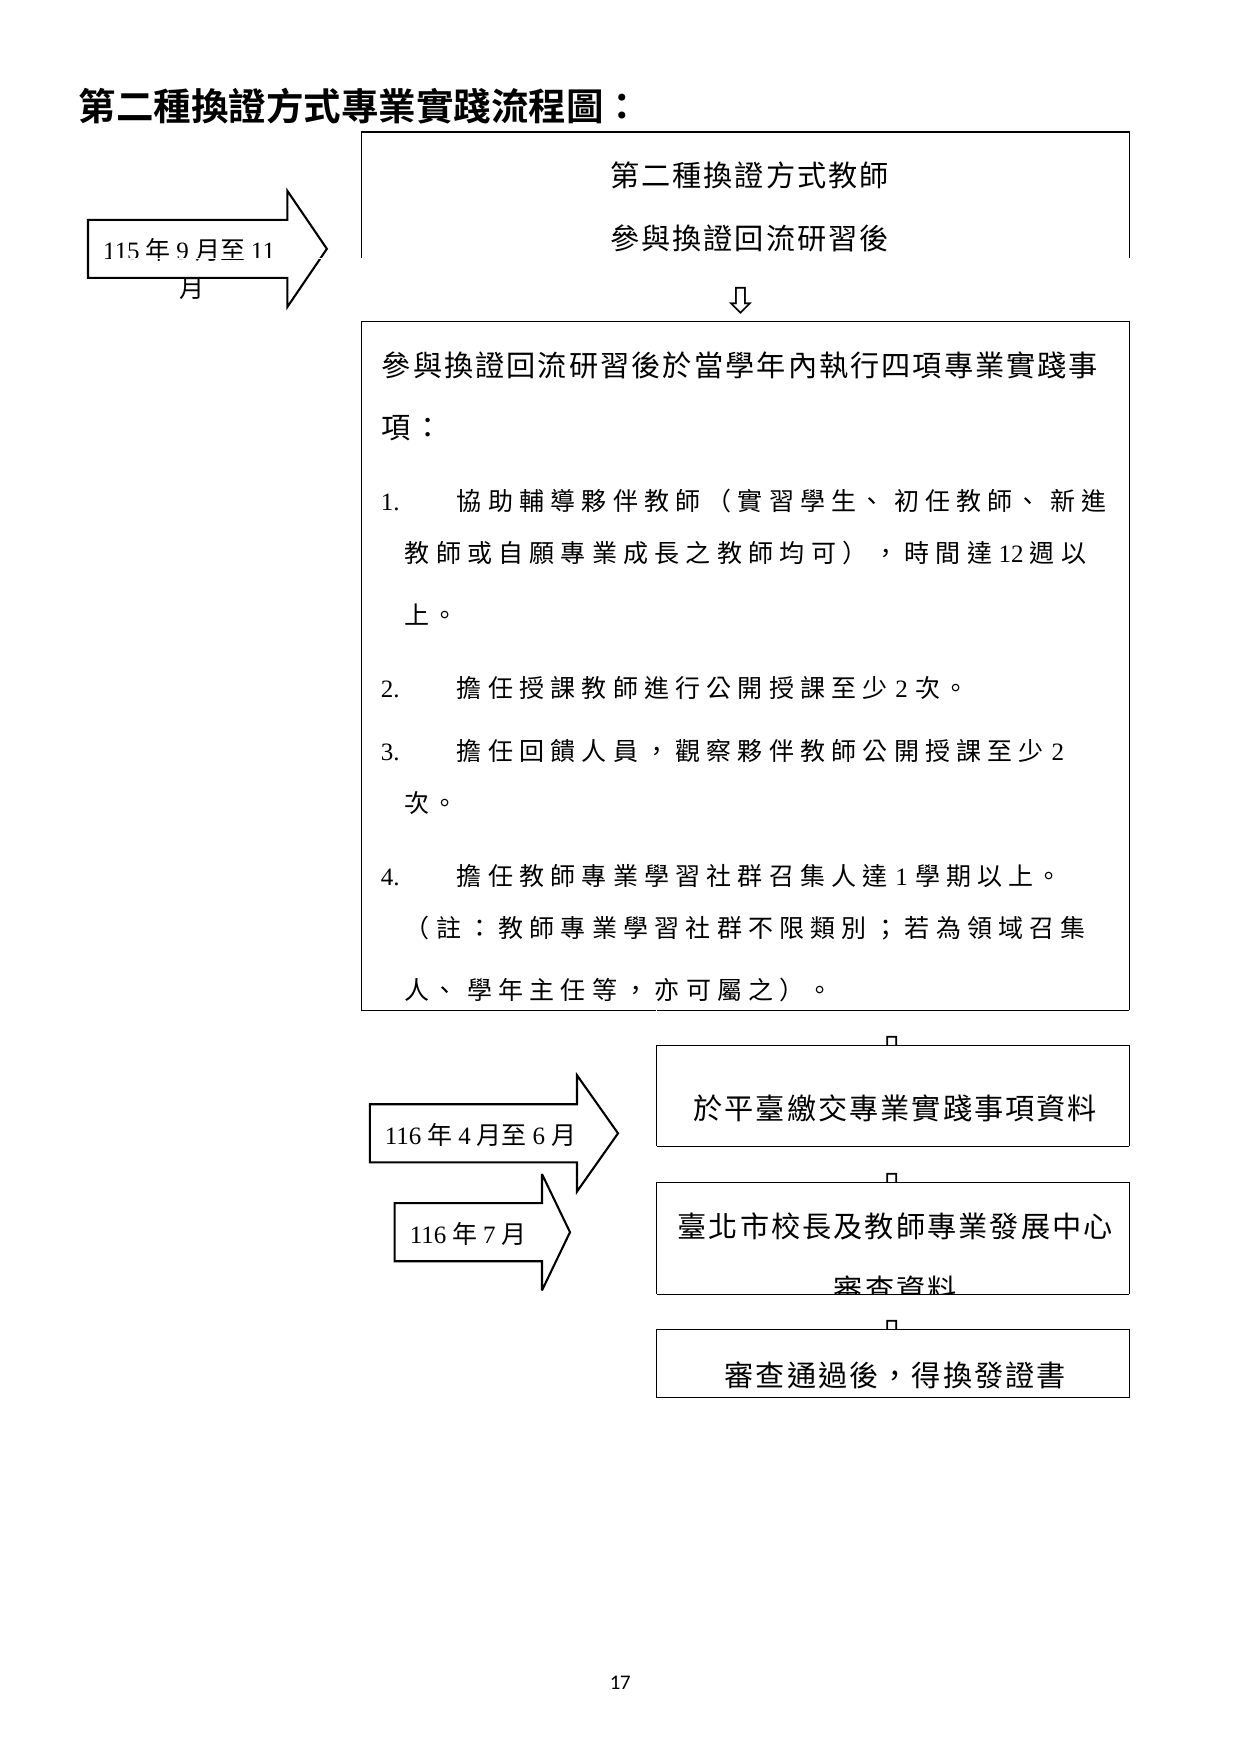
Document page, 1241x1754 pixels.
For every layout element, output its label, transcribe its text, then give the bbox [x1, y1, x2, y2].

table_cell [111, 321, 361, 1009]
table_cell [111, 1294, 362, 1329]
table_cell [111, 1010, 362, 1045]
table_cell 於平臺繳交專業實踐事項資料 [657, 1046, 1129, 1146]
table_cell  [657, 1295, 1129, 1329]
table_cell [362, 1182, 656, 1293]
table_cell [111, 1045, 362, 1146]
table_cell [111, 1329, 362, 1397]
table_cell [362, 1329, 656, 1397]
table_cell  [888, 1322, 895, 1329]
table_cell [586, 1146, 656, 1182]
table_cell [362, 1011, 656, 1045]
table_cell [186, 279, 198, 283]
table_cell  [657, 1011, 1129, 1045]
table_cell  [888, 1038, 895, 1045]
table_cell [186, 285, 198, 289]
table_cell  [888, 1175, 895, 1182]
table_cell  [657, 1147, 1129, 1182]
table_cell [362, 1146, 575, 1182]
table_cell  [362, 259, 1129, 321]
table_cell [362, 1294, 656, 1329]
table_cell [111, 1146, 362, 1182]
table_cell 參與換證回流研習後於當學年內執行四項專業實踐事項： 協助輔導夥伴教師（實習學生、初任教師、新進教師或自願專業成長之教師均可），時間達12週以上。 擔任授課教師進行公開授課至少2次。 擔任回饋人員，觀察夥伴教師公開授課至少2次。 擔任教師專業學習社群召集人達1學期以上。（註：教師專業學習社群不限類別；若為領域召集人、學年主任等，亦可屬之）。 [362, 322, 1129, 1009]
table_cell [362, 1045, 656, 1146]
table_cell 審查通過後，得換發證書 [657, 1330, 1129, 1397]
table_cell 臺北市校長及教師專業發展中心 審查資料 [657, 1183, 1129, 1293]
table_header 第二種換證方式教師 參與換證回流研習後 [362, 133, 1129, 257]
table_header [111, 131, 361, 257]
table_cell [111, 1182, 362, 1293]
table_cell [111, 259, 361, 321]
text 第二種換證方式專業實踐流程圖： [78, 77, 1162, 131]
